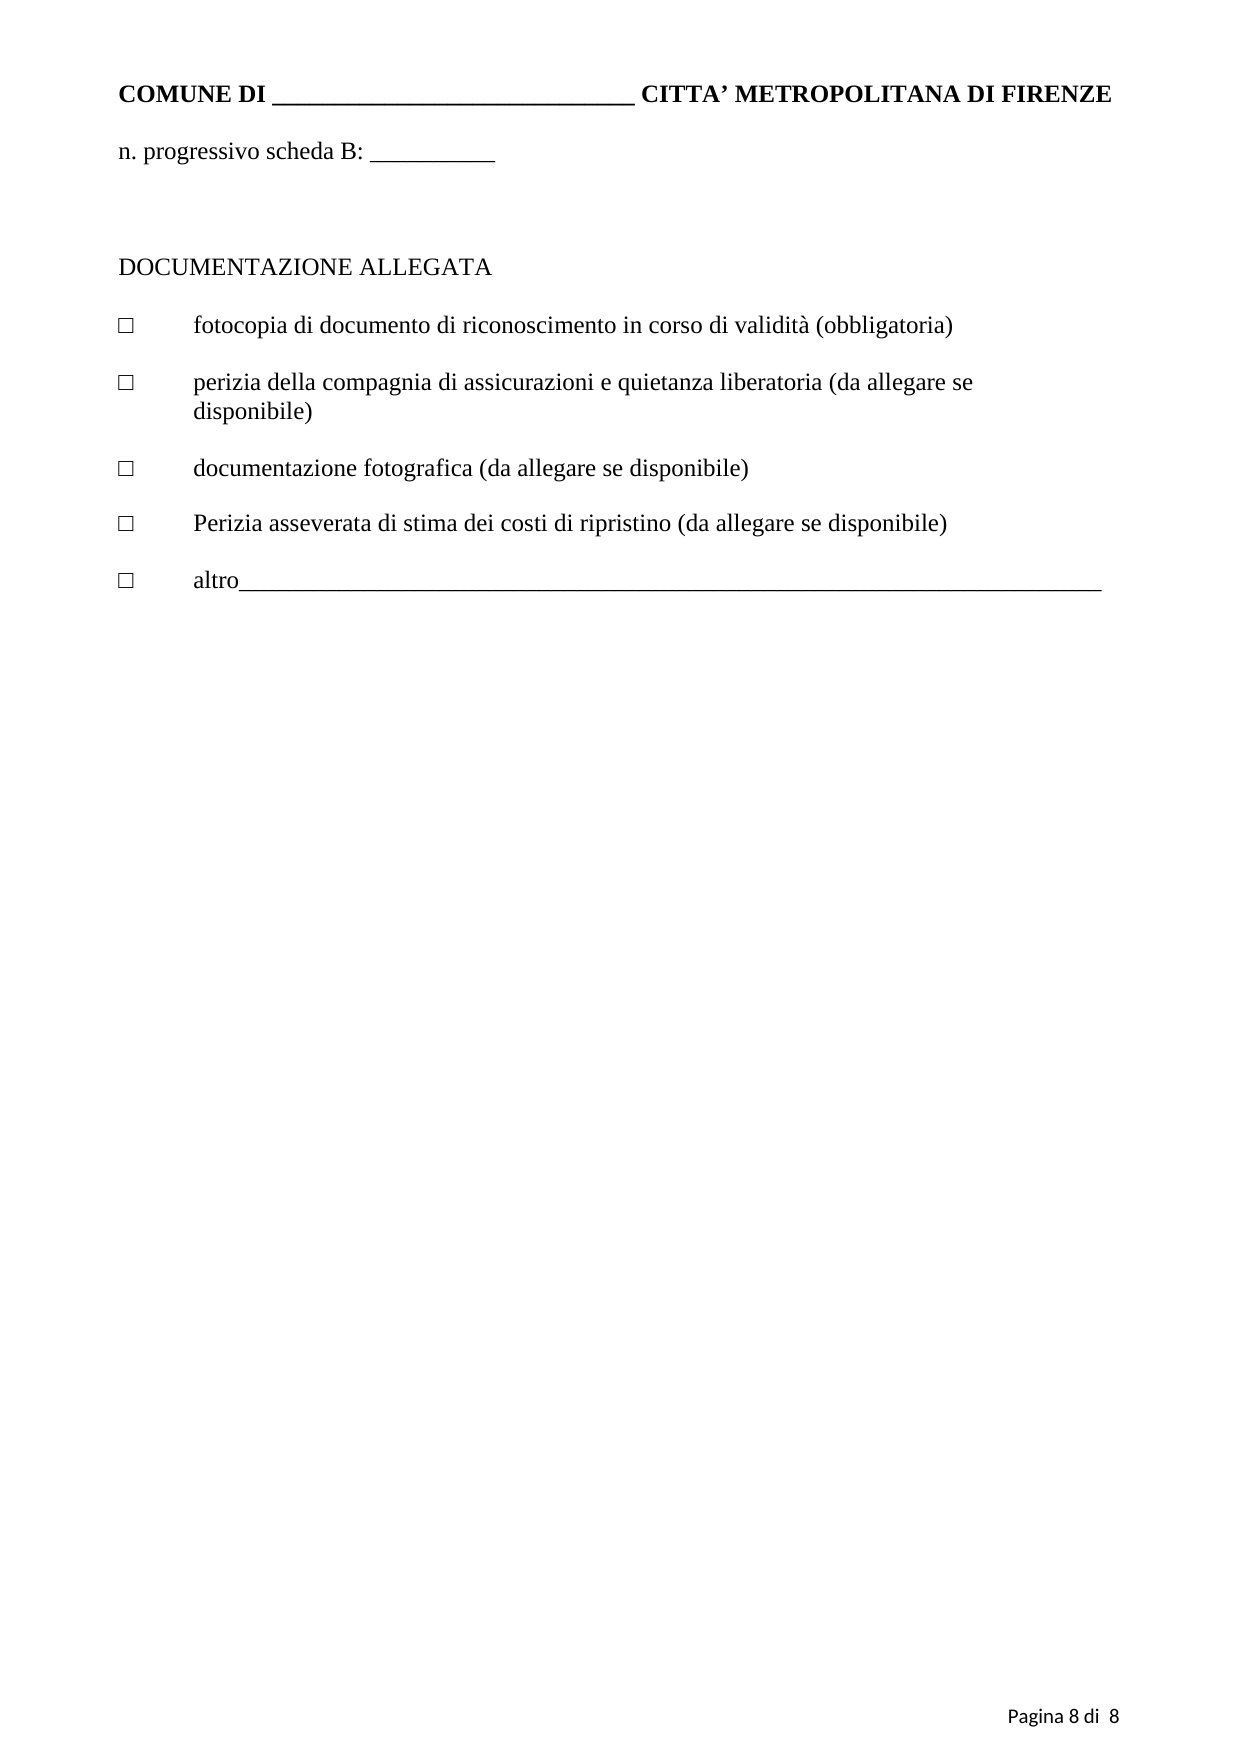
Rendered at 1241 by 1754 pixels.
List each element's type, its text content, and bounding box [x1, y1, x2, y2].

text □ Perizia asseverata di stima dei costi di ripristino (da allegare se disponibile) [118, 508, 1119, 536]
text □ fotocopia di documento di riconoscimento in corso di validità (obbligatoria) [118, 310, 1119, 338]
text □ altro_____________________________________________________________________ [118, 536, 1119, 594]
text DOCUMENTAZIONE ALLEGATA [118, 252, 1119, 281]
text □ documentazione fotografica (da allegare se disponibile) [118, 453, 1119, 482]
text disponibile) [118, 396, 1119, 425]
text □ perizia della compagnia di assicurazioni e quietanza liberatoria (da allegare se [118, 367, 1119, 396]
